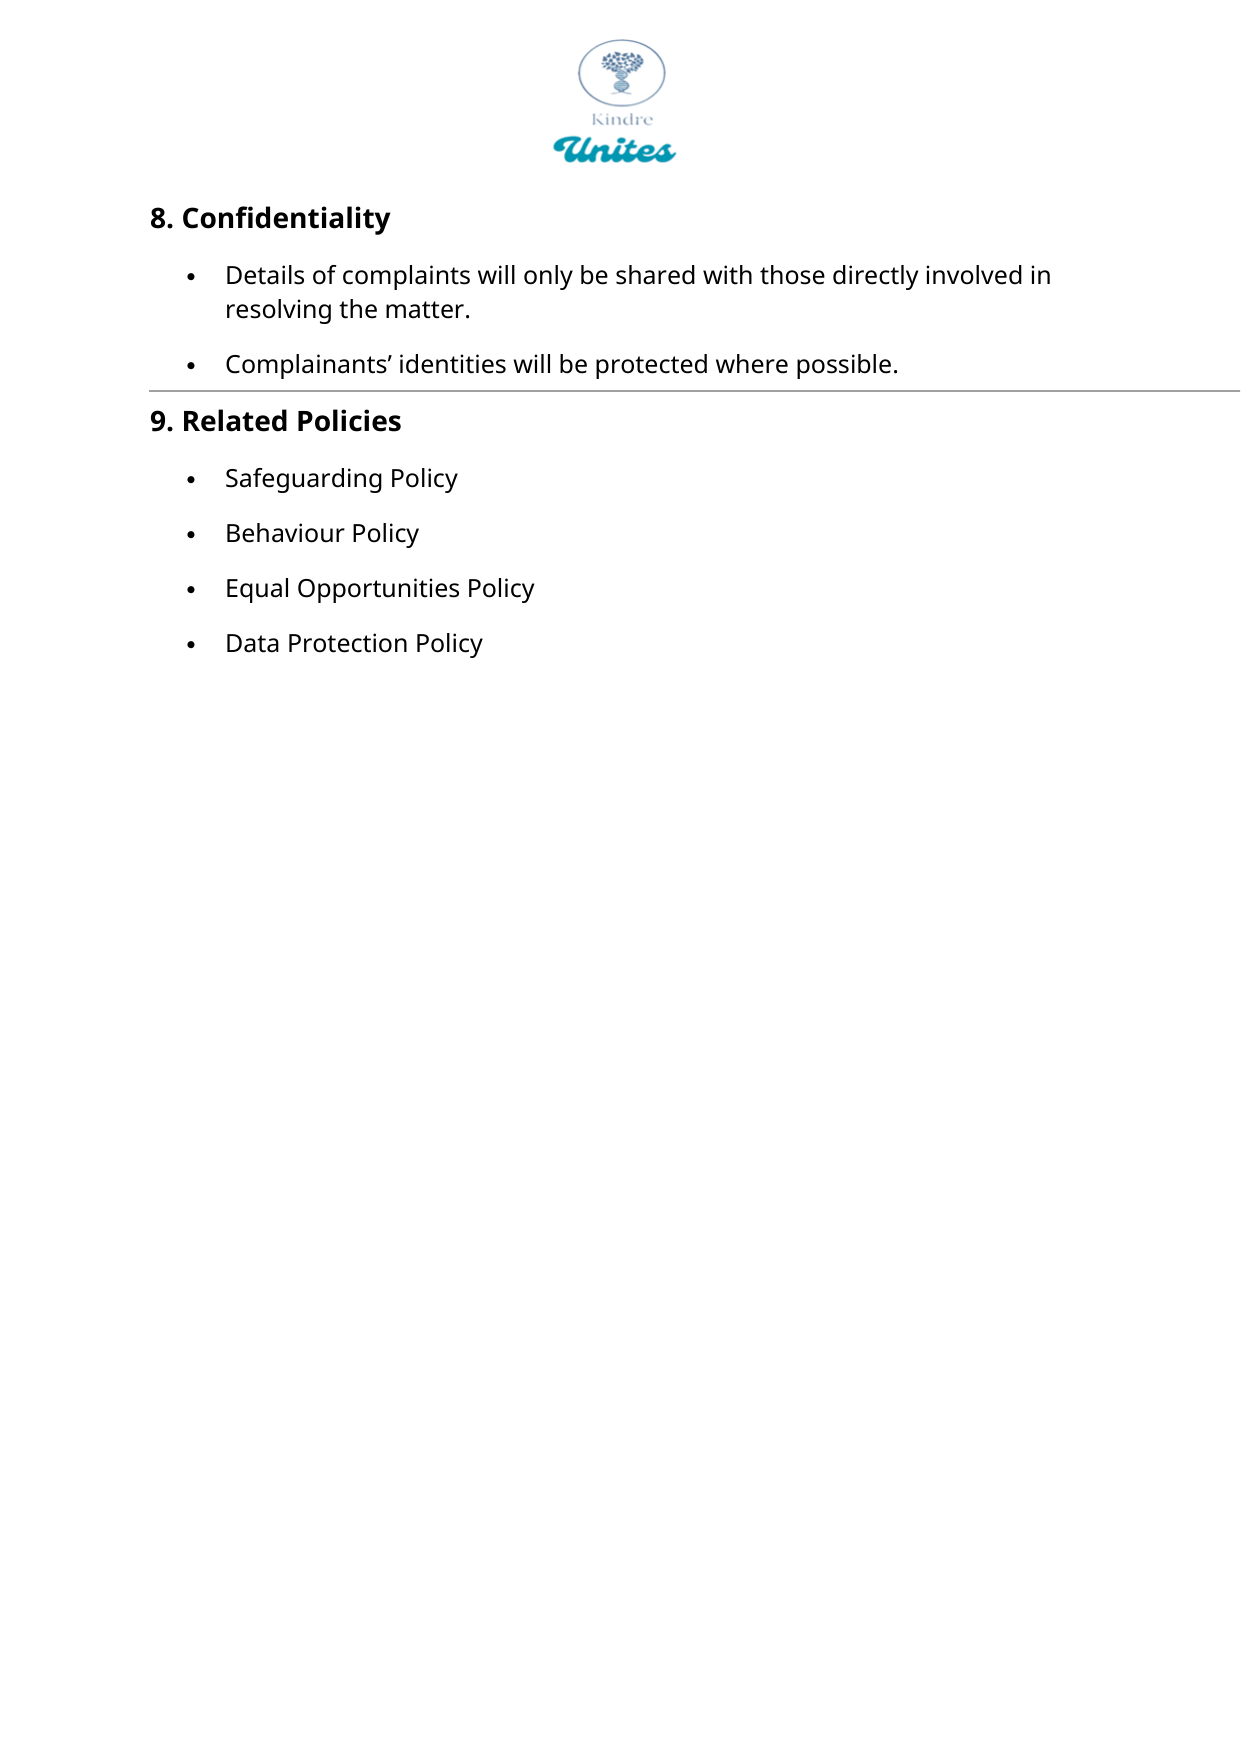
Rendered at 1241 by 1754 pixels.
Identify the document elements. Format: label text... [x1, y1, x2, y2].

list Details of complaints will only be shared with those directly involved in resolving the matter. [187, 257, 1090, 326]
list Data Protection Policy [187, 625, 1090, 659]
list Behaviour Policy [187, 516, 1090, 550]
subtitle 8. Confidentiality [150, 150, 1090, 237]
list Safeguarding Policy [187, 461, 1090, 495]
list Complainants’ identities will be protected where possible. [187, 346, 1090, 380]
subtitle 9. Related Policies [150, 402, 1090, 440]
list Equal Opportunities Policy [187, 571, 1090, 604]
